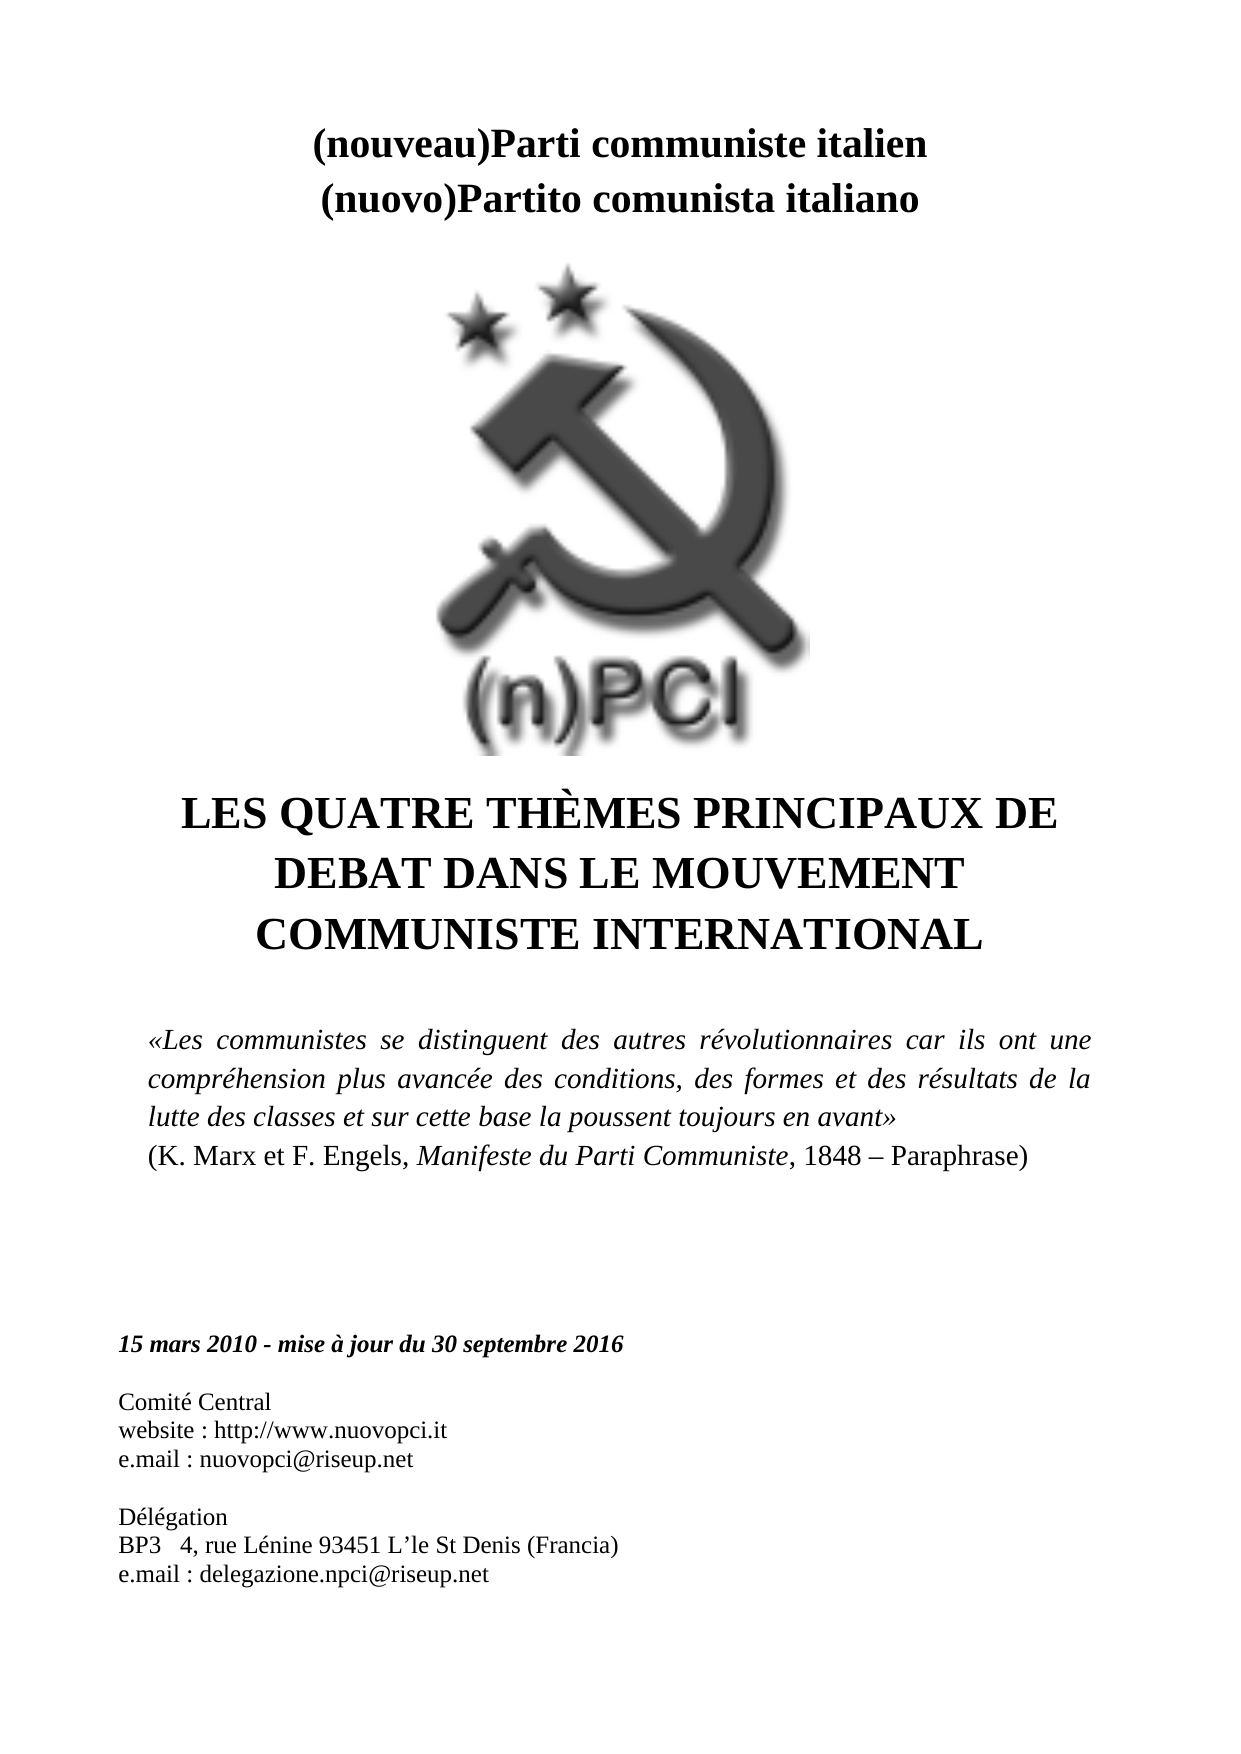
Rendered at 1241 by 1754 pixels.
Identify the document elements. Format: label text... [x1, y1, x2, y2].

text e.mail : nuovopci@riseup.net [118, 1444, 1122, 1473]
text website : http://www.nuovopci.it [118, 1416, 1122, 1444]
text Délégation [118, 1502, 1122, 1531]
text (K. Marx et F. Engels, Manifeste du Parti Communiste, 1848 – Paraphrase) [148, 1138, 1122, 1171]
text (nuovo)Partito comunista italiano [118, 173, 1122, 221]
text (nouveau)Parti communiste italien [118, 118, 1122, 166]
text LES QUATRE THÈMES PRINCIPAUX DE DEBAT DANS LE MOUVEMENT COMMUNISTE INTERNATIONAL [118, 786, 1122, 959]
text «Les communistes se distinguent des autres révolutionnaires car ils ont une compréhension plus avancée des conditions, des formes et des résultats de la lutte des classes et sur cette base la poussent toujours en avant» [148, 1022, 1093, 1133]
text 15 mars 2010 - mise à jour du 30 septembre 2016 [118, 1329, 1122, 1358]
text BP3 4, rue Lénine 93451 L’le St Denis (Francia) [118, 1531, 1122, 1559]
text e.mail : delegazione.npci@riseup.net [118, 1559, 1122, 1588]
text Comité Central [118, 1387, 1122, 1416]
picture [431, 254, 810, 756]
